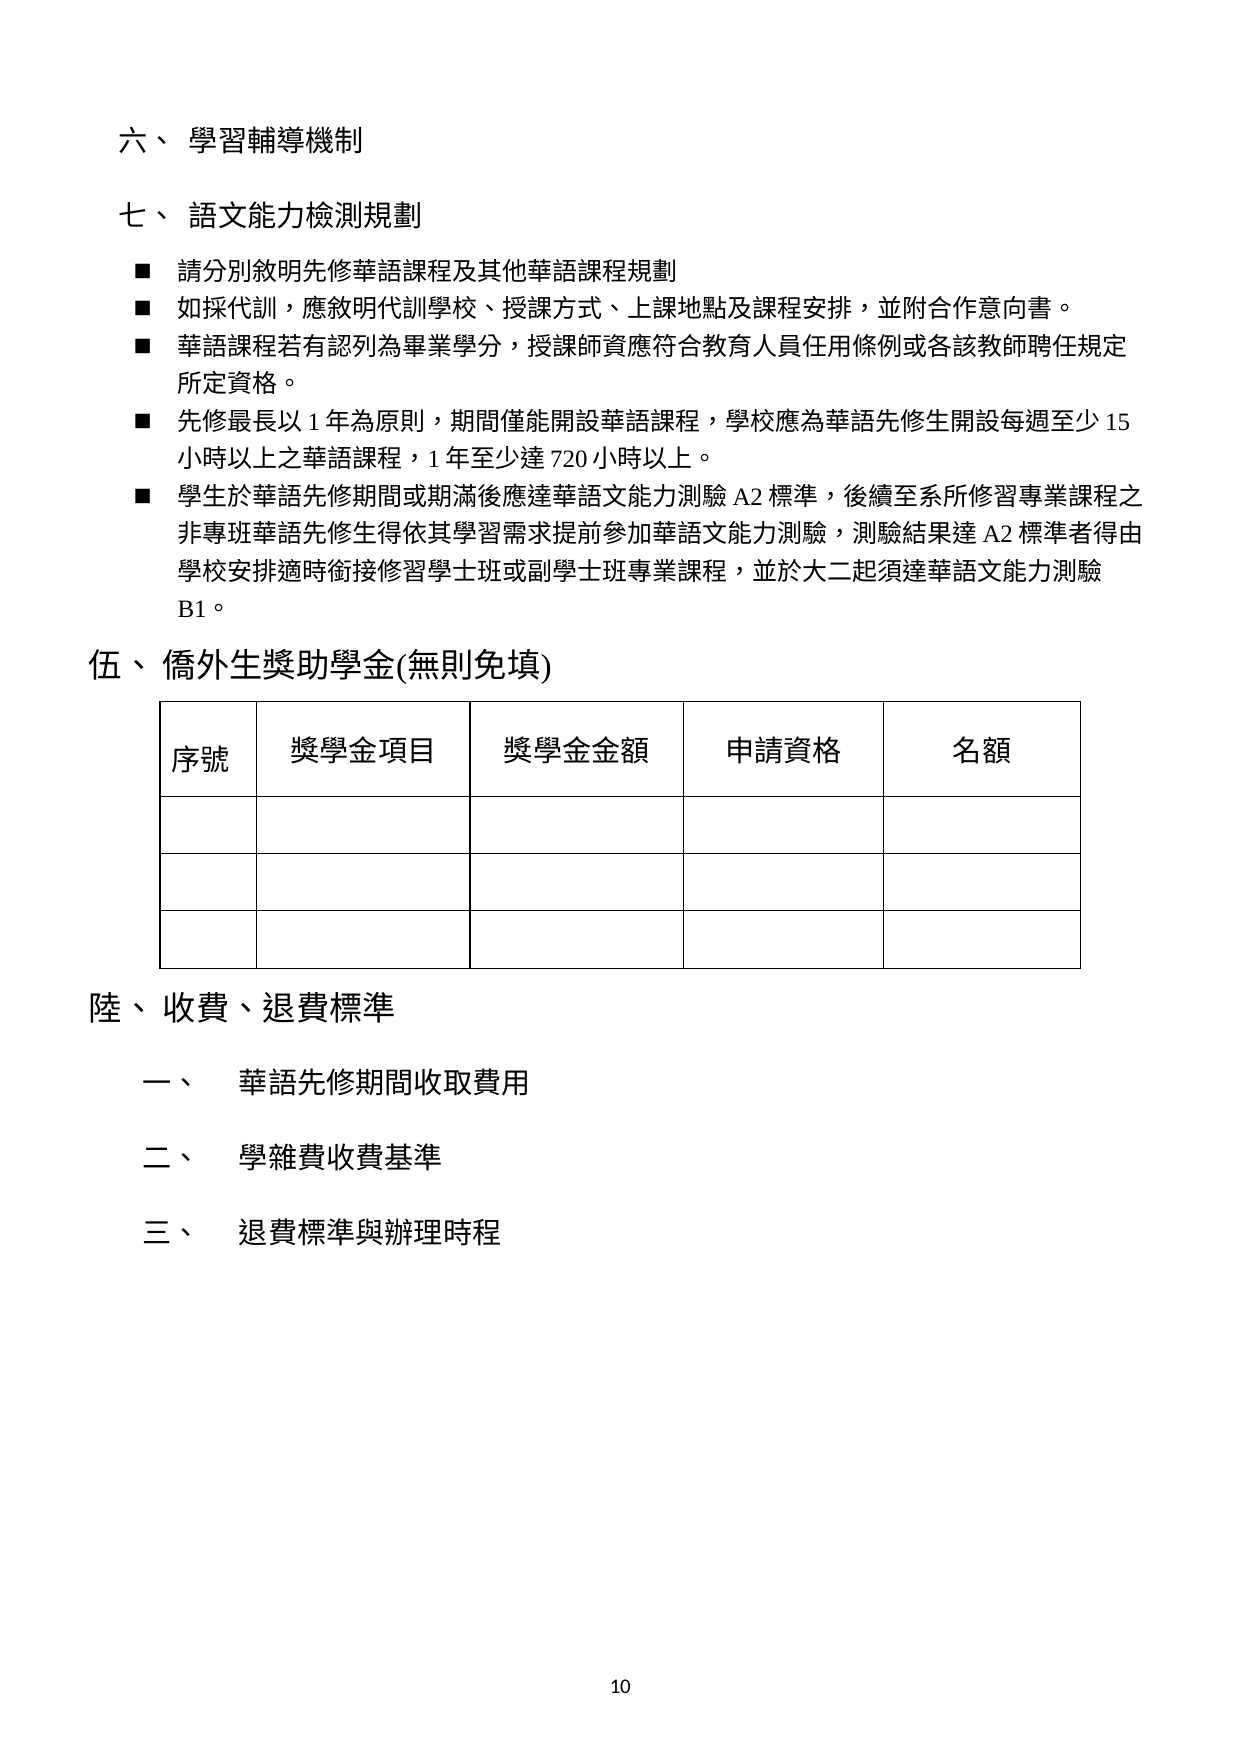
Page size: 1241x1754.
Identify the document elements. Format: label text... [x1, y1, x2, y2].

list 學雜費收費基準 [133, 1118, 1152, 1193]
list 語文能力檢測規劃 [118, 176, 1152, 251]
table_cell [161, 797, 256, 853]
table_cell [884, 854, 1080, 910]
table_cell [884, 911, 1080, 967]
list 僑外生獎助學金(無則免填) [89, 626, 1152, 701]
table_cell [257, 911, 469, 967]
table_header 申請資格 [684, 702, 883, 796]
table_cell [684, 911, 883, 967]
table_header 獎學金金額 [471, 702, 683, 796]
table_cell [471, 797, 683, 853]
table_cell [161, 854, 256, 910]
list 收費、退費標準 [89, 968, 1152, 1043]
list 先修最長以1年為原則，期間僅能開設華語課程，學校應為華語先修生開設每週至少15小時以上之華語課程，1年至少達720小時以上。 [133, 401, 1152, 476]
list 學習輔導機制 [118, 101, 1152, 176]
table_cell [684, 797, 883, 853]
list 退費標準與辦理時程 [133, 1193, 1152, 1268]
table_cell [684, 854, 883, 910]
table_header 獎學金項目 [257, 702, 469, 796]
list 如採代訓，應敘明代訓學校、授課方式、上課地點及課程安排，並附合作意向書。 [133, 288, 1152, 326]
list 華語課程若有認列為畢業學分，授課師資應符合教育人員任用條例或各該教師聘任規定所定資格。 [133, 326, 1152, 401]
list 華語先修期間收取費用 [133, 1043, 1152, 1118]
table_cell [471, 854, 683, 910]
list 請分別敘明先修華語課程及其他華語課程規劃 [133, 251, 1152, 288]
list 學生於華語先修期間或期滿後應達華語文能力測驗A2標準，後續至系所修習專業課程之非專班華語先修生得依其學習需求提前參加華語文能力測驗，測驗結果達A2標準者得由學校安排適時銜接修習學士班或副學士班專業課程，並於大二起須達華語文能力測驗B1。 [133, 476, 1152, 626]
table_cell [471, 911, 683, 967]
table_cell [161, 911, 256, 967]
table_header 名額 [884, 702, 1080, 796]
table_cell [257, 797, 469, 853]
table_cell [884, 797, 1080, 853]
table_cell [257, 854, 469, 910]
table_header 序號 [161, 702, 256, 796]
